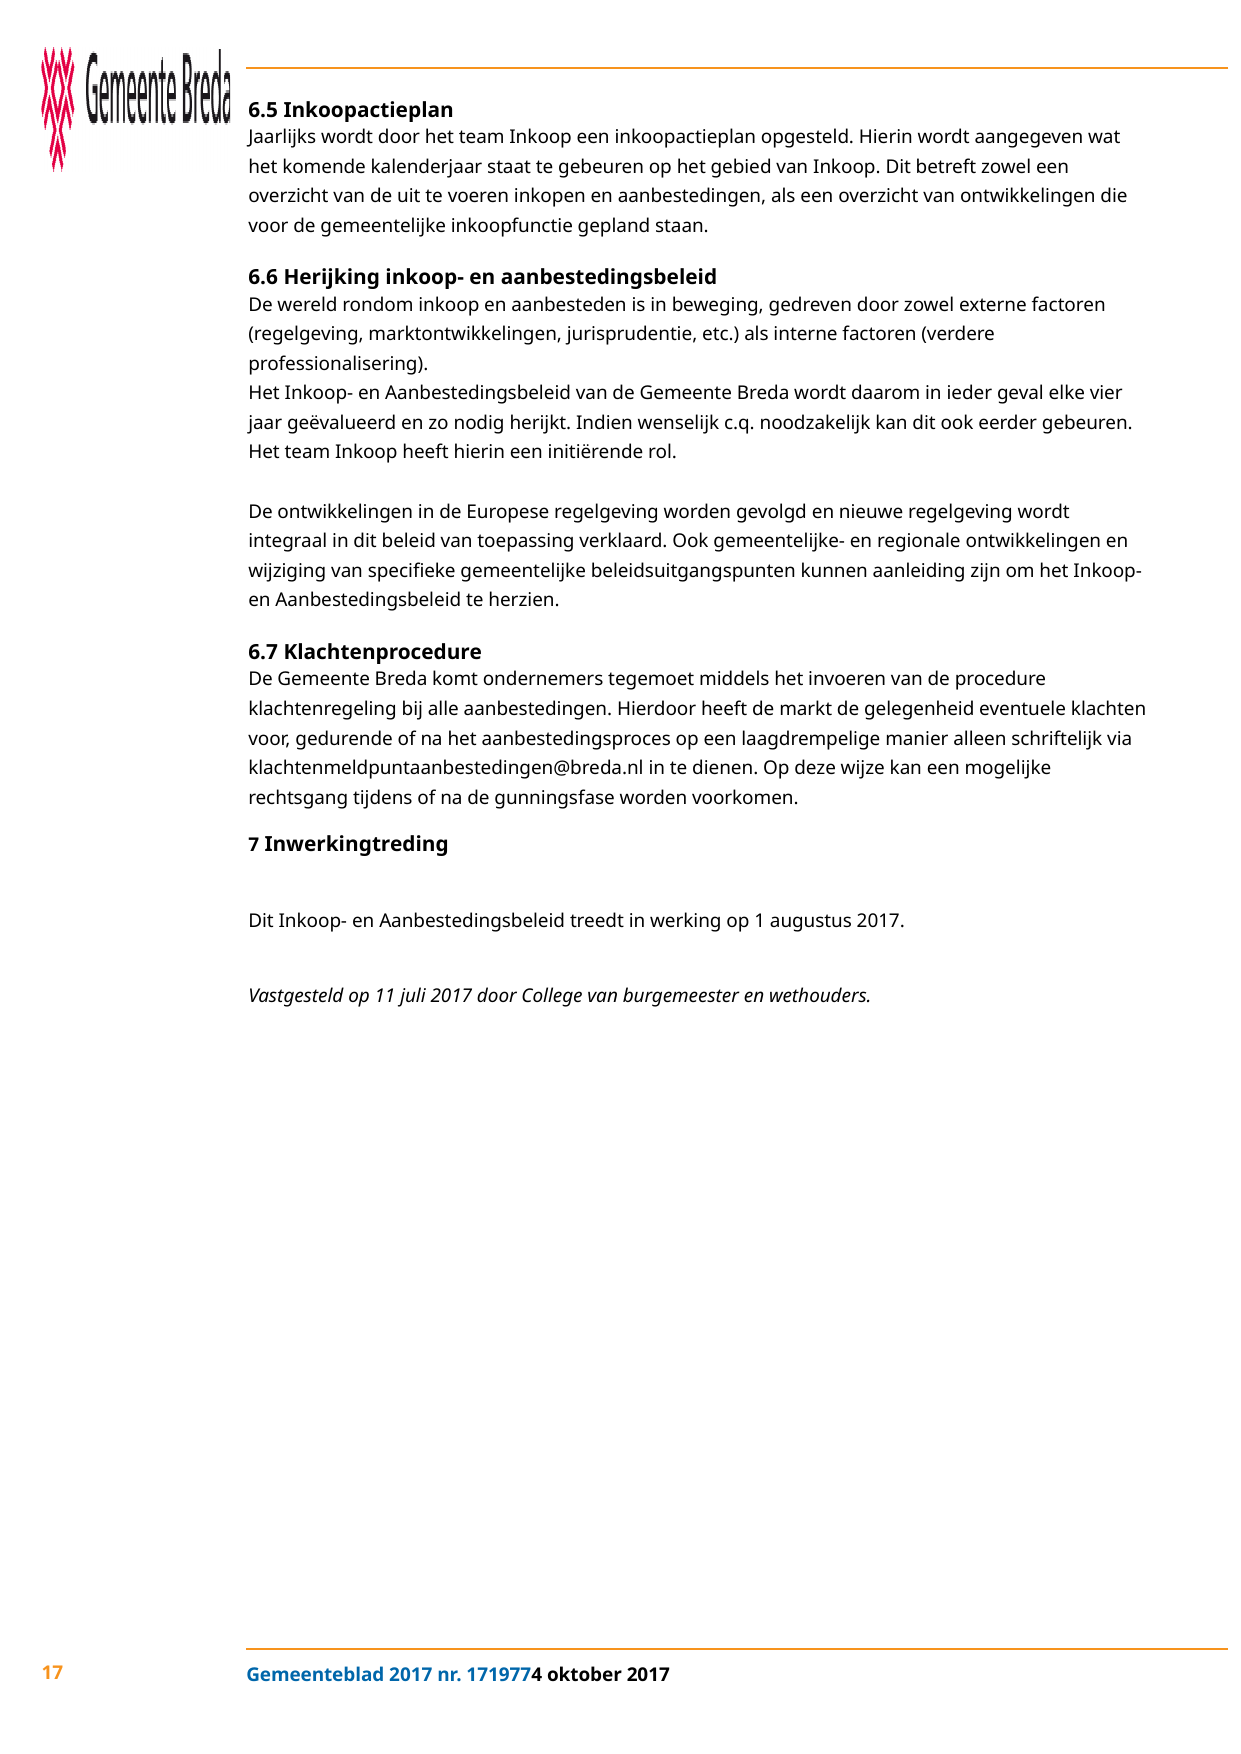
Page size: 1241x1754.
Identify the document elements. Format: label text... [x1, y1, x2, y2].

text 6.5 Inkoopactieplan [248, 95, 1152, 123]
text Vastgesteld op 11 juli 2017 door College van burgemeester en wethouders. [248, 982, 1152, 1008]
text De ontwikkelingen in de Europese regelgeving worden gevolgd en nieuwe regelgeving wordt integraal in dit beleid van toepassing verklaard. Ook gemeentelijke- en regionale ontwikkelingen en wijziging van specifieke gemeentelijke beleidsuitgangspunten kunnen aanleiding zijn om het Inkoop- en Aanbestedingsbeleid te herzien. [248, 498, 1152, 612]
text Dit Inkoop- en Aanbestedingsbeleid treedt in werking op 1 augustus 2017. [248, 907, 1152, 933]
text Jaarlijks wordt door het team Inkoop een inkoopactieplan opgesteld. Hierin wordt aangegeven wat het komende kalenderjaar staat te gebeuren op het gebied van Inkoop. Dit betreft zowel een overzicht van de uit te voeren inkopen en aanbestedingen, als een overzicht van ontwikkelingen die voor de gemeentelijke inkoopfunctie gepland staan. [248, 123, 1152, 238]
text De wereld rondom inkoop en aanbesteden is in beweging, gedreven door zowel externe factoren (regelgeving, marktontwikkelingen, jurisprudentie, etc.) als interne factoren (verdere professionalisering). [248, 291, 1152, 376]
text De Gemeente Breda komt ondernemers tegemoet middels het invoeren van de procedure klachtenregeling bij alle aanbestedingen. Hierdoor heeft de markt de gelegenheid eventuele klachten voor, gedurende of na het aanbestedingsproces op een laagdrempelige manier alleen schriftelijk via klachtenmeldpuntaanbestedingen@breda.nl in te dienen. Op deze wijze kan een mogelijke rechtsgang tijdens of na de gunningsfase worden voorkomen. [248, 666, 1152, 809]
text 6.6 Herijking inkoop- en aanbestedingsbeleid [248, 262, 1152, 291]
text 6.7 Klachtenprocedure [248, 637, 1152, 666]
picture [41, 47, 231, 172]
text 7 Inwerkingtreding [248, 829, 1152, 858]
text Het Inkoop- en Aanbestedingsbeleid van de Gemeente Breda wordt daarom in ieder geval elke vier jaar geëvalueerd en zo nodig herijkt. Indien wenselijk c.q. noodzakelijk kan dit ook eerder gebeuren. Het team Inkoop heeft hierin een initiërende rol. [248, 379, 1152, 464]
